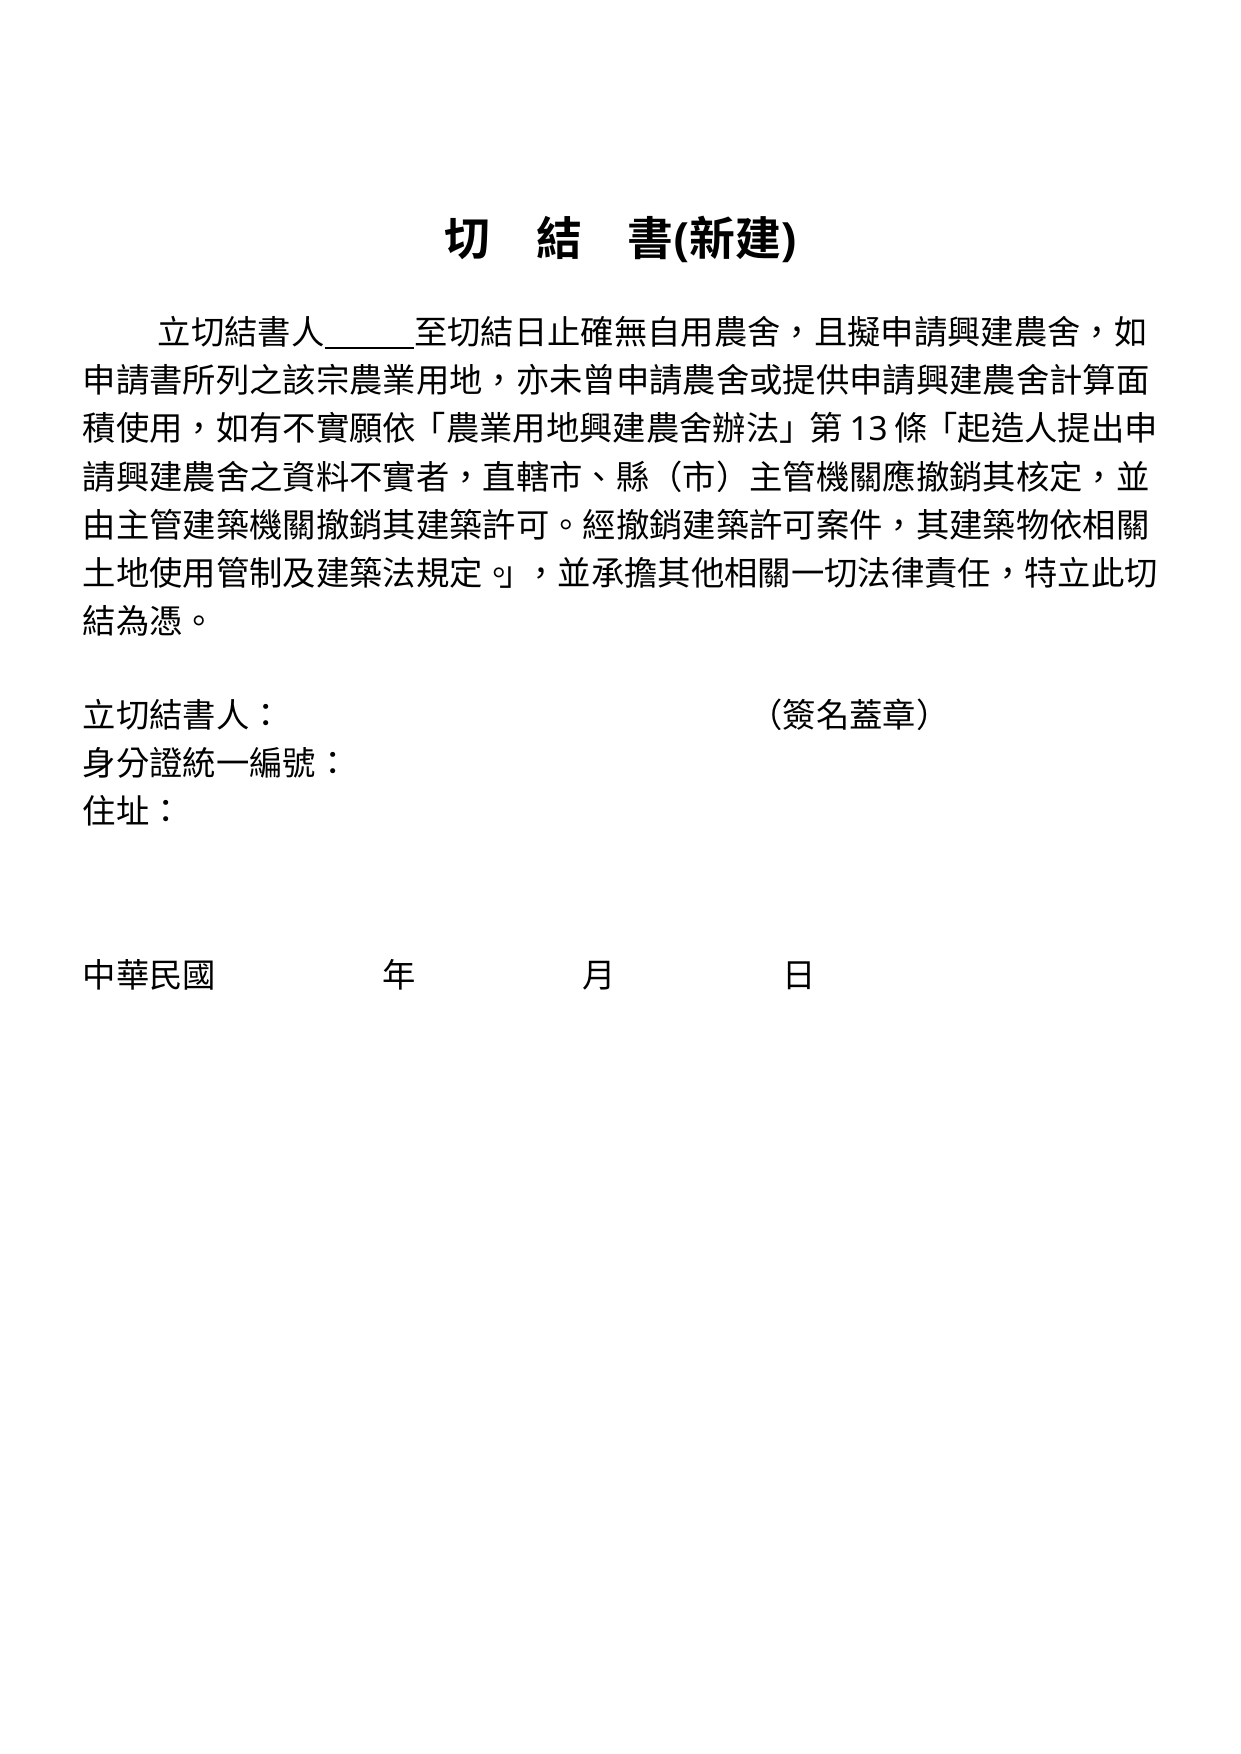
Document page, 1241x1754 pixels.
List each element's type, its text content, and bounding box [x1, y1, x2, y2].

text 中華民國 年 月 日 [83, 948, 1157, 997]
text 立切結書人： （簽名蓋章） [83, 689, 1157, 737]
text 立切結書人 至切結日止確無自用農舍，且擬申請興建農舍，如申請書所列之該宗農業用地，亦未曾申請農舍或提供申請興建農舍計算面積使用，如有不實願依「農業用地興建農舍辦法」第13條「起造人提出申請興建農舍之資料不實者，直轄市、縣（市）主管機關應撤銷其核定，並由主管建築機關撤銷其建築許可。經撤銷建築許可案件，其建築物依相關土地使用管制及建築法規定。」，並承擔其他相關一切法律責任，特立此切結為憑。 [83, 306, 1157, 643]
text 切 結 書(新建) [83, 222, 1157, 264]
text 住址： [83, 785, 1157, 833]
text 身分證統一編號： [83, 737, 1157, 785]
